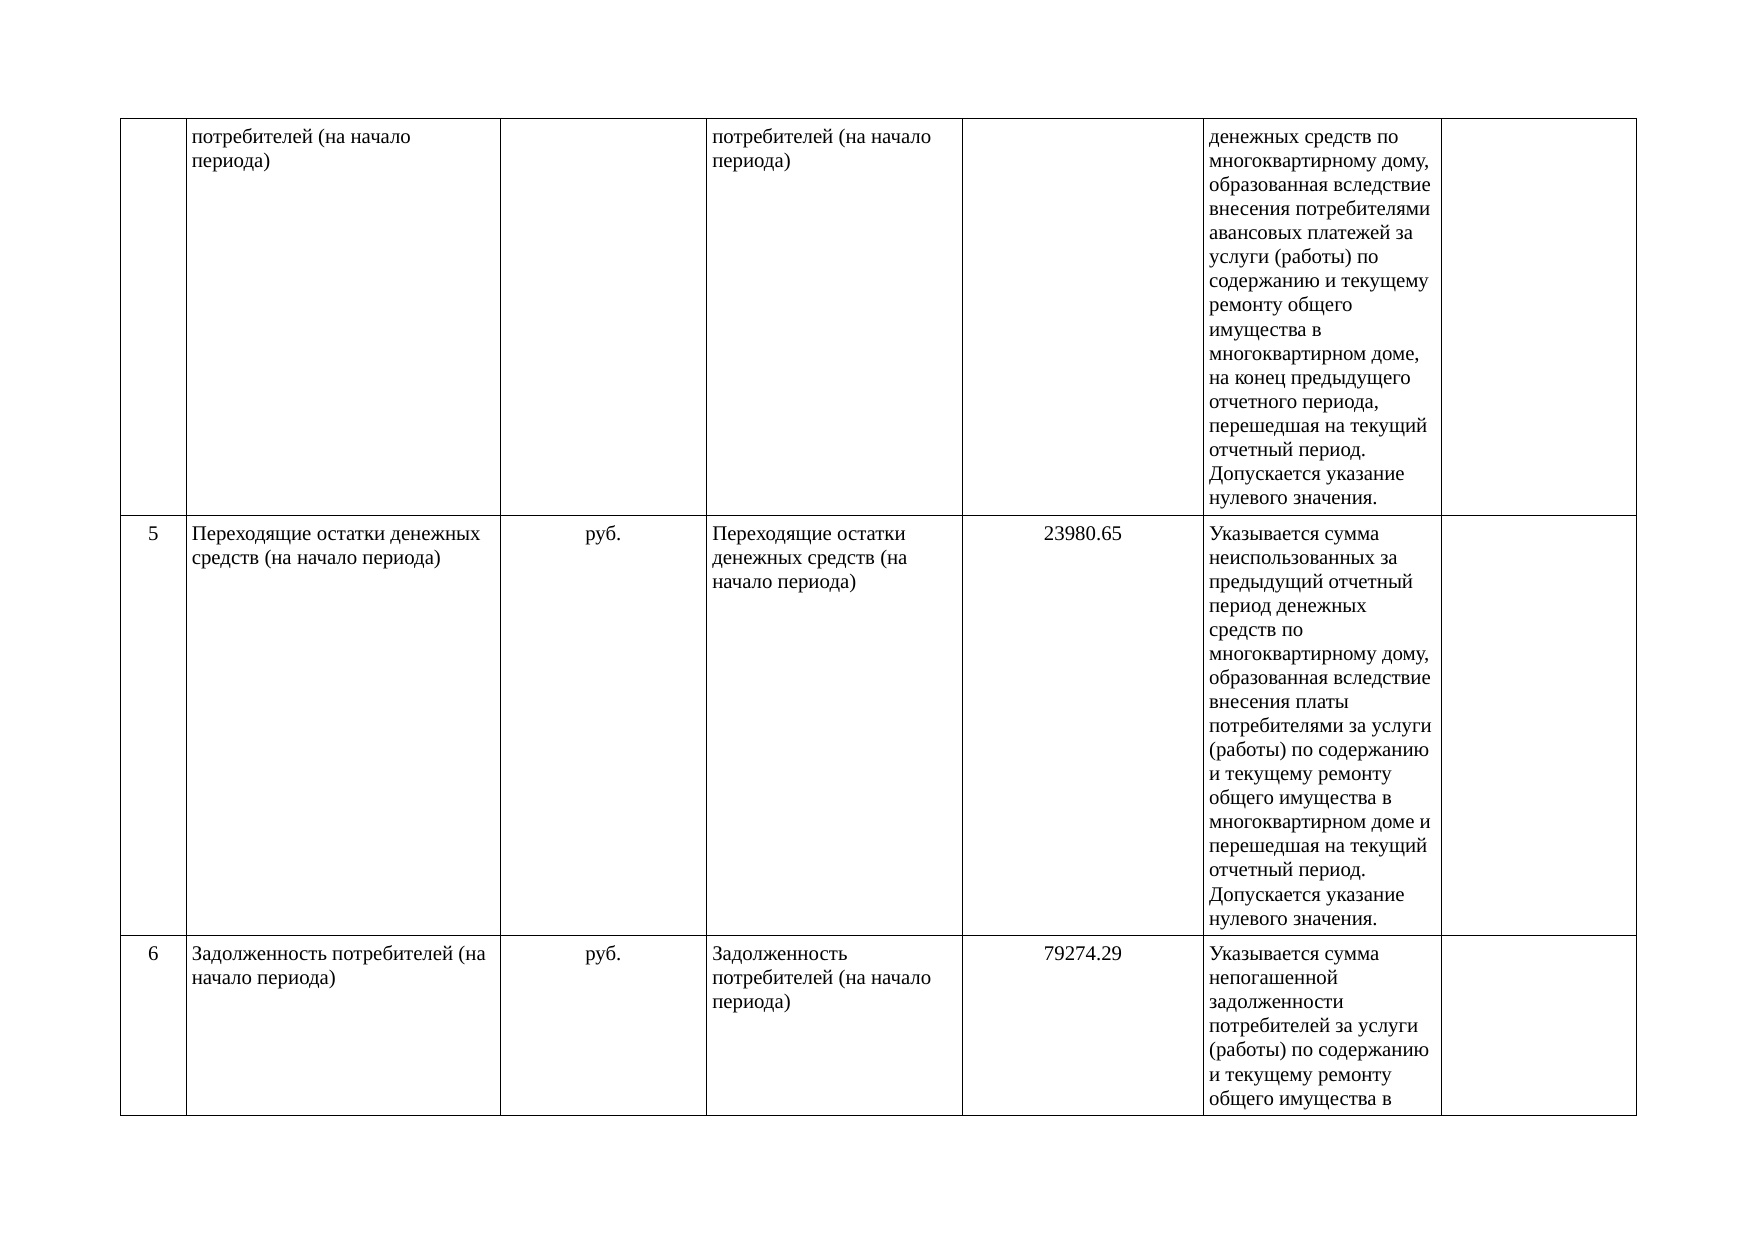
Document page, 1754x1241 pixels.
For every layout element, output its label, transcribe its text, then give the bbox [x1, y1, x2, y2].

table_cell [1442, 936, 1636, 1115]
table_cell 79274,29 [963, 936, 1203, 1115]
table_cell Переходящие остатки денежных средств (на начало периода) [187, 516, 500, 935]
table_cell Переходящие остатки денежных средств (на начало периода) [707, 516, 962, 935]
table_cell Задолженность потребителей (на начало периода) [707, 936, 962, 1115]
table_cell руб. [501, 516, 706, 935]
table_cell денежных средств по многоквартирному дому, образованная вследствие внесения потребителями авансовых платежей за услуги (работы) по содержанию и текущему ремонту общего имущества в многоквартирном доме, на конец предыдущего отчетного периода, перешедшая на текущий отчетный период. Допускается указание нулевого значения. [1204, 119, 1441, 515]
table_cell [963, 119, 1203, 515]
table_cell Задолженность потребителей (на начало периода) [187, 936, 500, 1115]
table_cell [501, 119, 706, 515]
table_cell 5 [121, 516, 186, 935]
table_cell [1442, 516, 1636, 935]
table_cell руб. [501, 936, 706, 1115]
table_cell 6 [121, 936, 186, 1115]
table_cell Указывается сумма неиспользованных за предыдущий отчетный период денежных средств по многоквартирному дому, образованная вследствие внесения платы потребителями за услуги (работы) по содержанию и текущему ремонту общего имущества в многоквартирном доме и перешедшая на текущий отчетный период. Допускается указание нулевого значения. [1204, 516, 1441, 935]
table_cell потребителей (на начало периода) [707, 119, 962, 515]
table_cell потребителей (на начало периода) [187, 119, 500, 515]
table_cell [1442, 119, 1636, 515]
table_cell [121, 119, 186, 515]
table_cell 23980,65 [963, 516, 1203, 935]
table_cell Указывается сумма непогашенной задолженности потребителей за услуги (работы) по содержанию и текущему ремонту общего имущества в [1204, 936, 1441, 1115]
